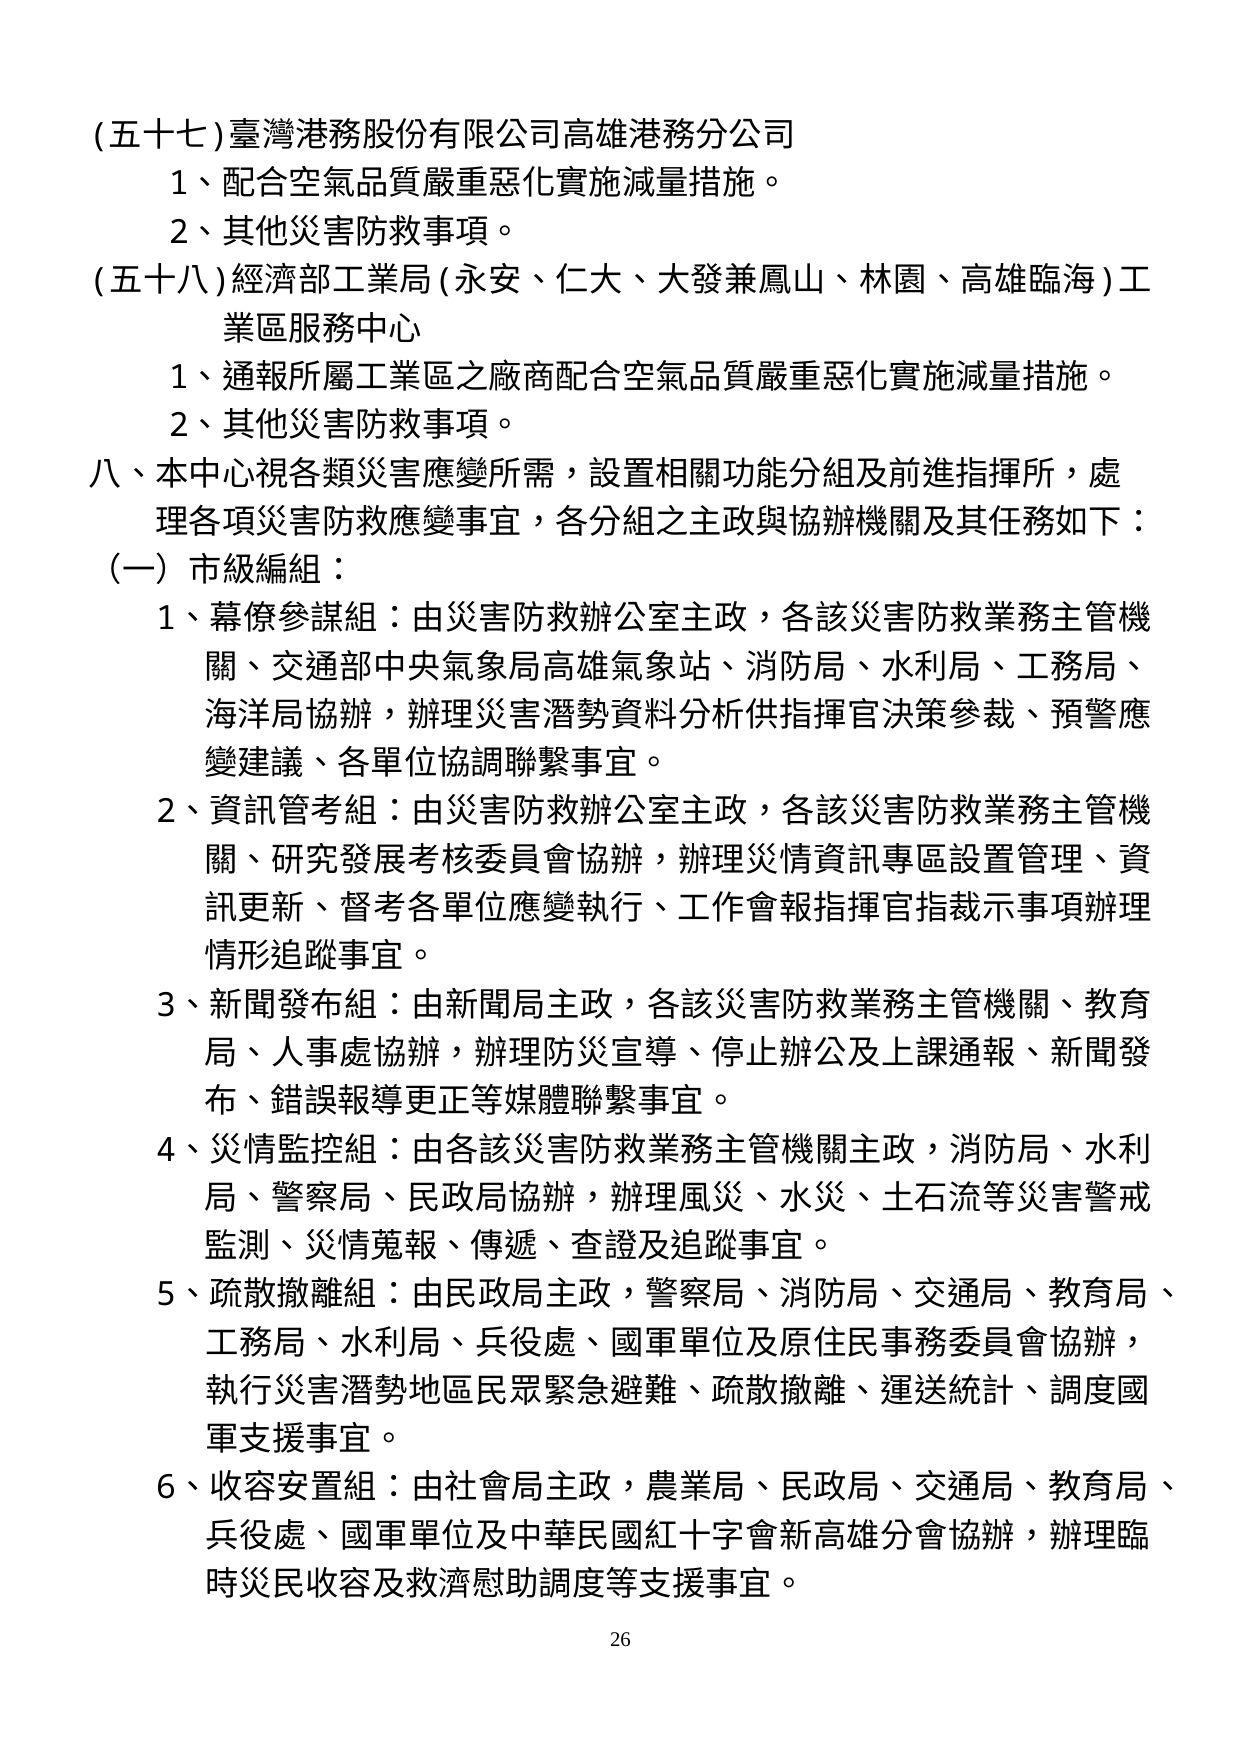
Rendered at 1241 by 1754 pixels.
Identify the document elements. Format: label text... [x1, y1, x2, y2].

text 5、疏散撤離組：由民政局主政，警察局、消防局、交通局、教育局、工務局、水利局、兵役處、國軍單位及原住民事務委員會協辦，執行災害潛勢地區民眾緊急避難、疏散撤離、運送統計、調度國軍支援事宜。 [156, 1267, 1152, 1460]
text 1、配合空氣品質嚴重惡化實施減量措施。 [89, 156, 1152, 204]
text 6、收容安置組：由社會局主政，農業局、民政局、交通局、教育局、兵役處、國軍單位及中華民國紅十字會新高雄分會協辦，辦理臨時災民收容及救濟慰助調度等支援事宜。 [156, 1460, 1152, 1605]
text 1、通報所屬工業區之廠商配合空氣品質嚴重惡化實施減量措施。 [89, 349, 1152, 398]
text 2、其他災害防救事項。 [89, 204, 1152, 253]
text 2、資訊管考組：由災害防救辦公室主政，各該災害防救業務主管機關、研究發展考核委員會協辦，辦理災情資訊專區設置管理、資訊更新、督考各單位應變執行、工作會報指揮官指裁示事項辦理情形追蹤事宜。 [156, 784, 1152, 977]
text (五十八)經濟部工業局(永安、仁大、大發兼鳳山、林園、高雄臨海)工 業區服務中心 [89, 253, 1152, 349]
text （一）市級編組： [89, 543, 1152, 591]
text 4、災情監控組：由各該災害防救業務主管機關主政，消防局、水利局、警察局、民政局協辦，辦理風災、水災、土石流等災害警戒監測、災情蒐報、傳遞、查證及追蹤事宜。 [156, 1122, 1152, 1267]
text 1、幕僚參謀組：由災害防救辦公室主政，各該災害防救業務主管機關、交通部中央氣象局高雄氣象站、消防局、水利局、工務局、海洋局協辦，辦理災害潛勢資料分析供指揮官決策參裁、預警應變建議、各單位協調聯繫事宜。 [156, 591, 1152, 784]
text 2、其他災害防救事項。 [89, 398, 1152, 446]
text 八、本中心視各類災害應變所需，設置相關功能分組及前進指揮所，處理各項災害防救應變事宜，各分組之主政與協辦機關及其任務如下： [89, 446, 1152, 543]
text 3、新聞發布組：由新聞局主政，各該災害防救業務主管機關、教育局、人事處協辦，辦理防災宣導、停止辦公及上課通報、新聞發布、錯誤報導更正等媒體聯繫事宜。 [156, 977, 1152, 1122]
text (五十七)臺灣港務股份有限公司高雄港務分公司 [89, 108, 1152, 156]
